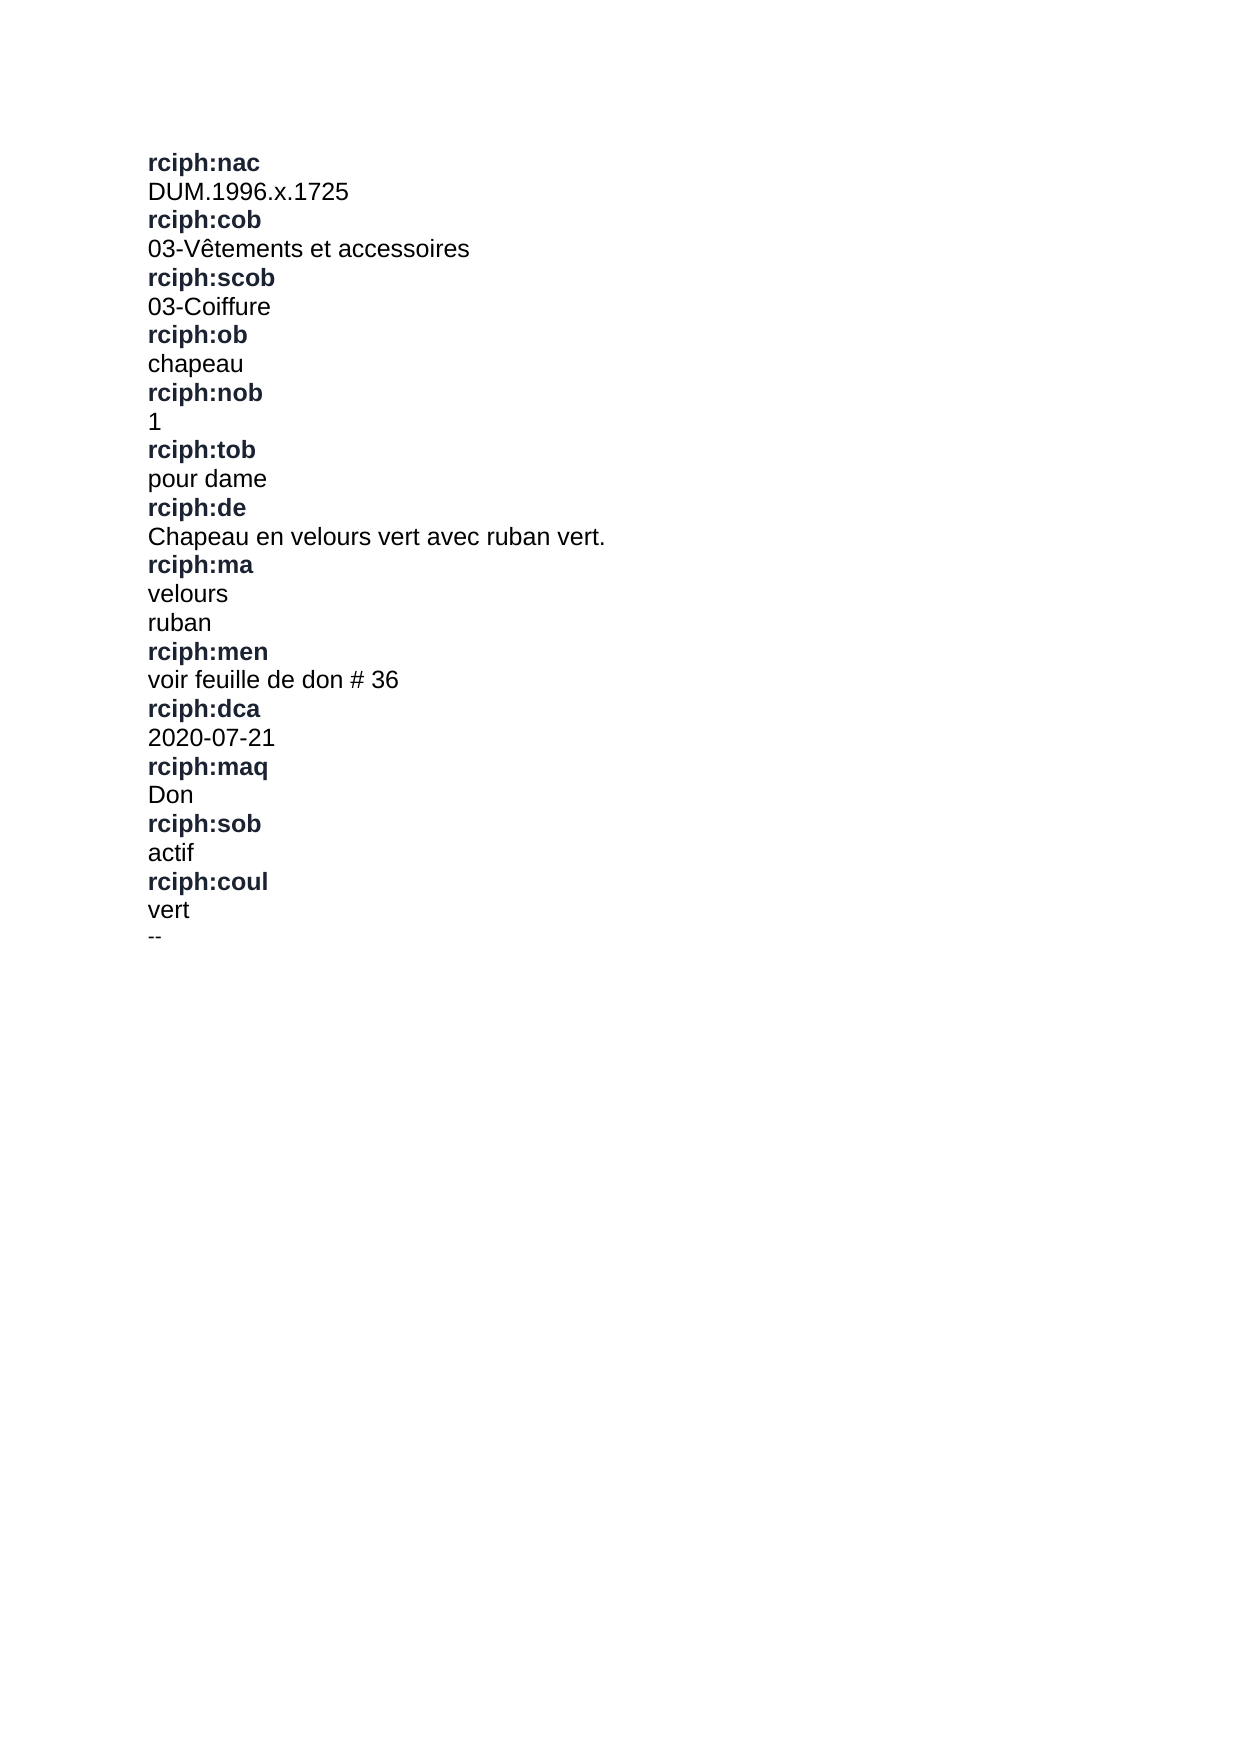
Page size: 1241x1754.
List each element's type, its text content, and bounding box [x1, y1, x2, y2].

text rciph:sob [148, 809, 1092, 838]
text rciph:tob [148, 435, 1092, 464]
text rciph:ma [148, 550, 1092, 579]
text rciph:men [148, 636, 1092, 665]
text Chapeau en velours vert avec ruban vert. [148, 521, 1092, 550]
text rciph:ob [148, 320, 1092, 349]
text -- [148, 924, 1092, 948]
text rciph:scob [148, 263, 1092, 291]
text Don [148, 780, 1092, 809]
text rciph:coul [148, 866, 1092, 895]
text actif [148, 838, 1092, 866]
text rciph:cob [148, 205, 1092, 234]
text 03-Coiffure [148, 291, 1092, 320]
text 2020-07-21 [148, 723, 1092, 751]
text vert [148, 895, 1092, 924]
text rciph:de [148, 493, 1092, 521]
text rciph:dca [148, 694, 1092, 723]
text voir feuille de don # 36 [148, 665, 1092, 694]
text rciph:nob [148, 378, 1092, 406]
text DUM.1996.x.1725 [148, 176, 1092, 205]
text 1 [148, 406, 1092, 435]
text ruban [148, 608, 1092, 636]
text 03-Vêtements et accessoires [148, 234, 1092, 263]
text velours [148, 579, 1092, 608]
text rciph:nac [148, 148, 1092, 176]
text rciph:maq [148, 751, 1092, 780]
text chapeau [148, 349, 1092, 378]
text pour dame [148, 464, 1092, 493]
